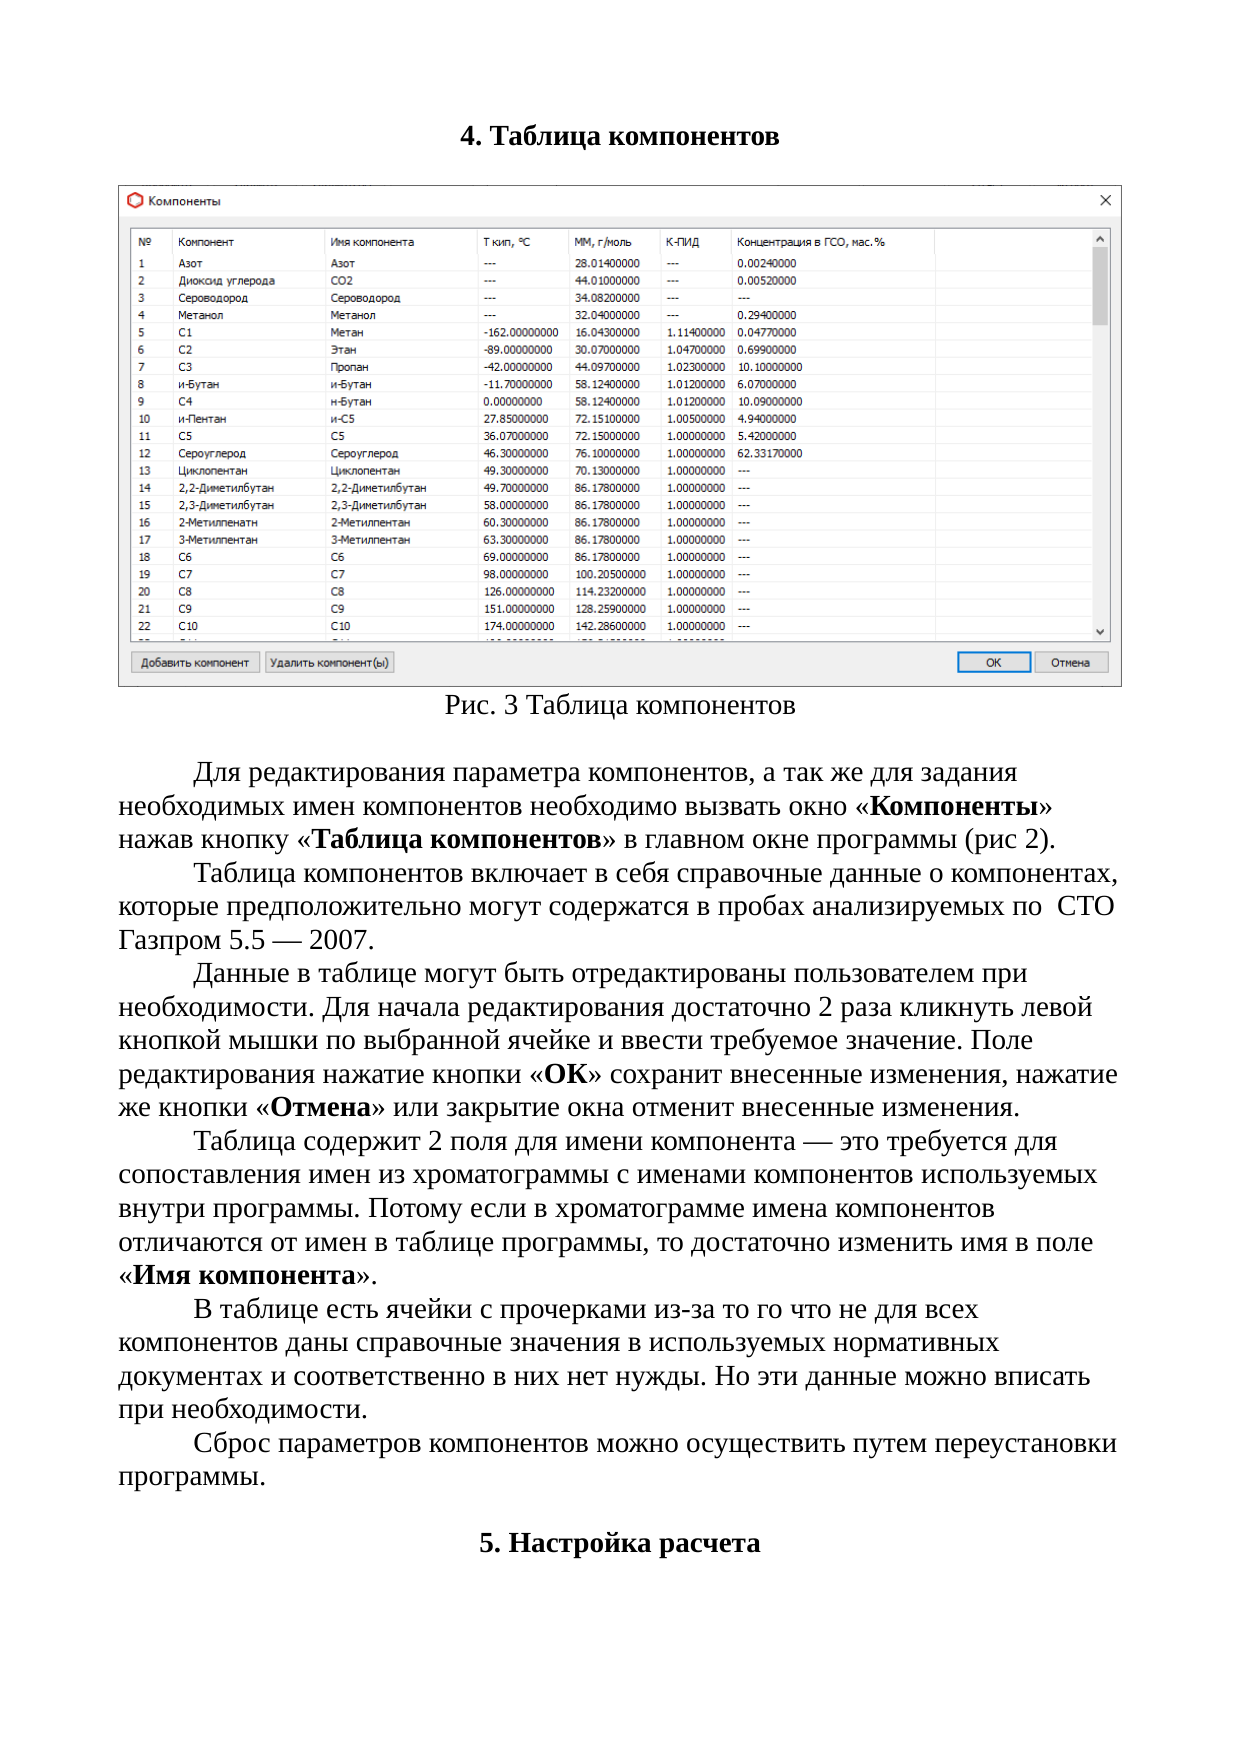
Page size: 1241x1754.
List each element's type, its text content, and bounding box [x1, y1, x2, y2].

text Таблица содержит 2 поля для имени компонента — это требуется для сопоставления имен из хроматограммы с именами компонентов используемых внутри программы. Потому если в хроматограмме имена компонентов отличаются от имен в таблице программы, то достаточно изменить имя в поле «Имя компонента». [118, 1123, 1122, 1291]
text Для редактирования параметра компонентов, а так же для задания необходимых имен компонентов необходимо вызвать окно «Компоненты» нажав кнопку «Таблица компонентов» в главном окне программы (рис 2). [118, 754, 1122, 855]
text 5. Настройка расчета [118, 1526, 1122, 1559]
text Сброс параметров компонентов можно осуществить путем переустановки программы. [118, 1425, 1122, 1492]
text 4. Таблица компонентов [118, 118, 1122, 152]
text В таблице есть ячейки с прочерками из-за то го что не для всех компонентов даны справочные значения в используемых нормативных документах и соответственно в них нет нужды. Но эти данные можно вписать при необходимости. [118, 1291, 1122, 1425]
text Данные в таблице могут быть отредактированы пользователем при необходимости. Для начала редактирования достаточно 2 раза кликнуть левой кнопкой мышки по выбранной ячейке и ввести требуемое значение. Поле редактирования нажатие кнопки «ОК» сохранит внесенные изменения, нажатие же кнопки «Отмена» или закрытие окна отменит внесенные изменения. [118, 955, 1122, 1123]
picture [118, 185, 1122, 687]
text Рис. 3 Таблица компонентов [118, 687, 1122, 721]
text Таблица компонентов включает в себя справочные данные о компонентах, которые предположительно могут содержатся в пробах анализируемых по СТО Газпром 5.5 — 2007. [118, 855, 1122, 955]
